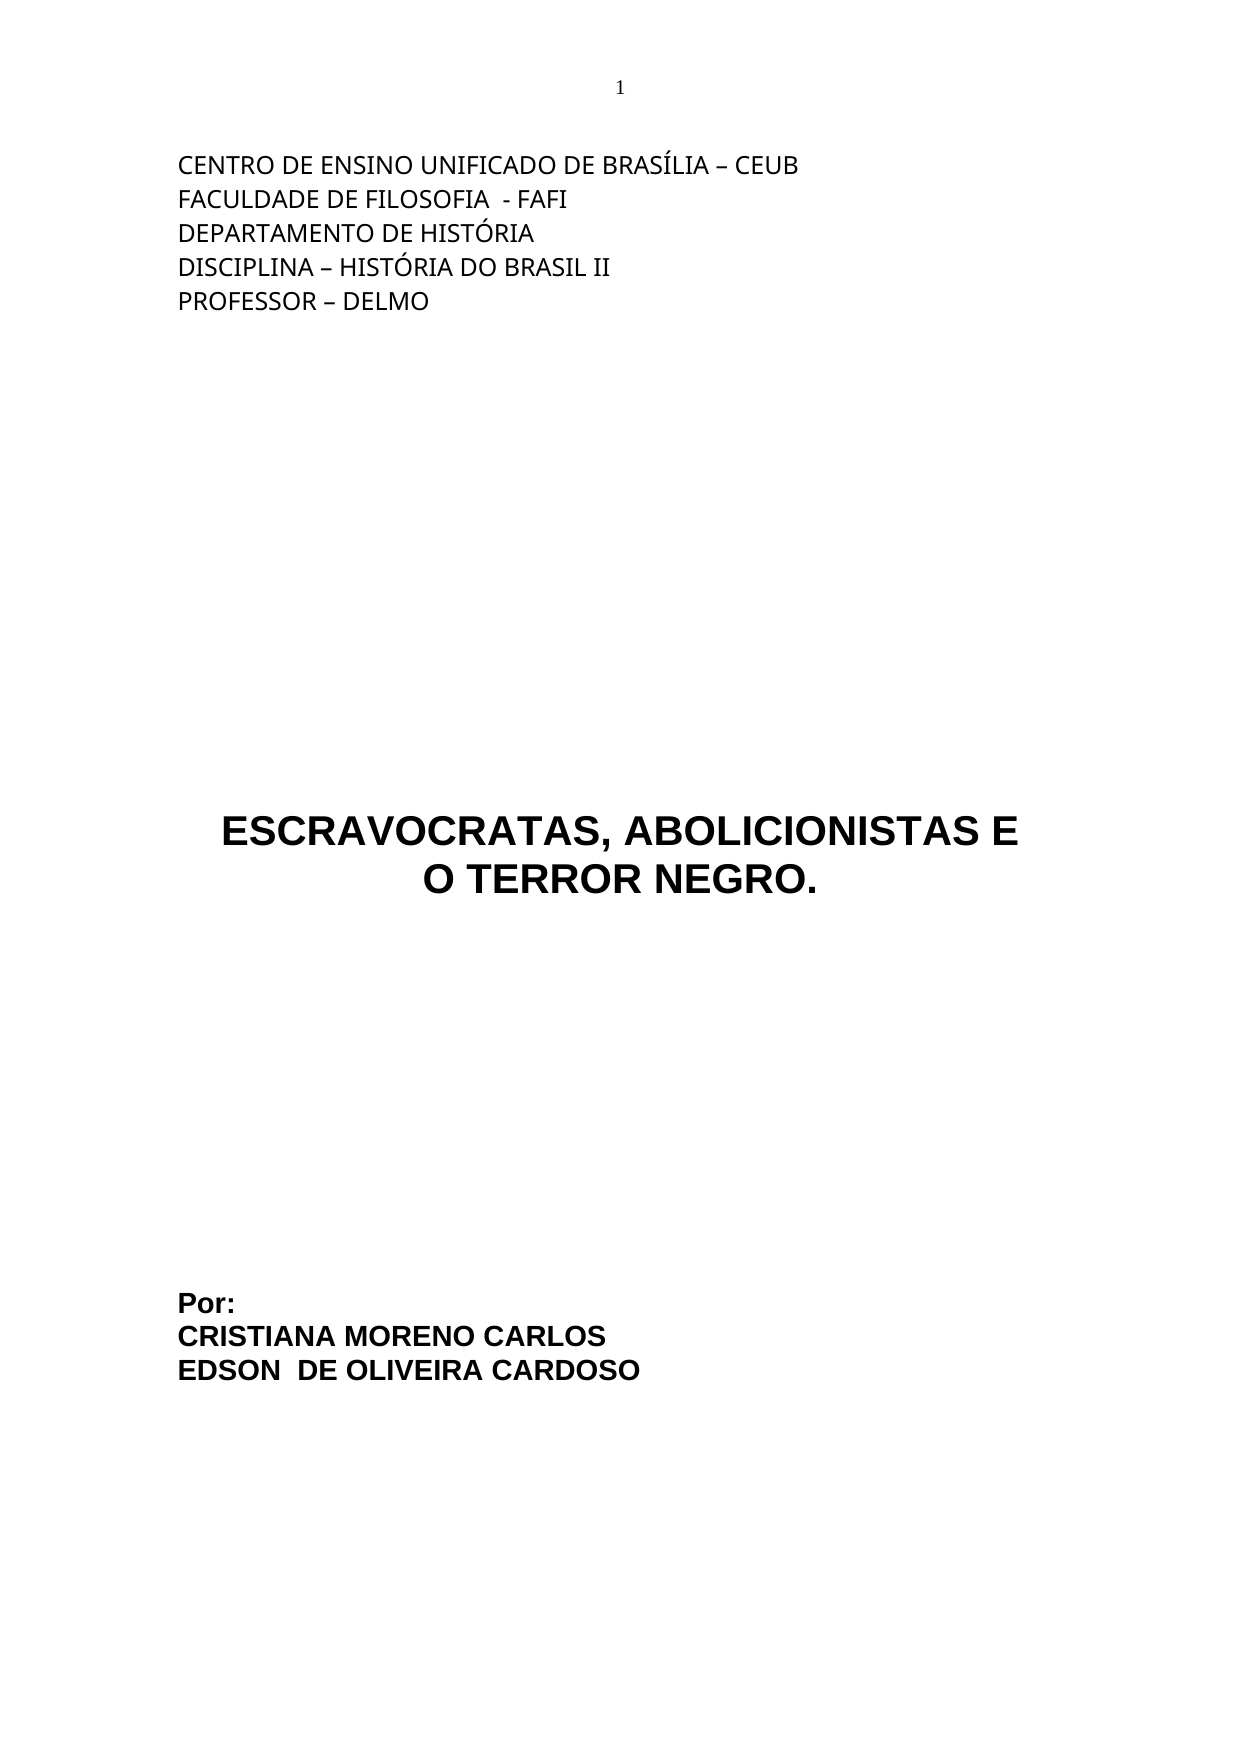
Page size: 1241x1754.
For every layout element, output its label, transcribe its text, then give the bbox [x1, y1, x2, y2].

text DISCIPLINA – HISTÓRIA DO BRASIL II [177, 250, 1063, 284]
text EDSON DE OLIVEIRA CARDOSO [177, 1353, 1063, 1387]
text ESCRAVOCRATAS, ABOLICIONISTAS E O TERROR NEGRO. [177, 807, 1063, 903]
subtitle DEPARTAMENTO DE HISTÓRIA [177, 216, 1063, 250]
text CRISTIANA MORENO CARLOS [177, 1319, 1063, 1353]
text FACULDADE DE FILOSOFIA - FAFI [177, 182, 1063, 216]
subtitle CENTRO DE ENSINO UNIFICADO DE BRASÍLIA – CEUB [177, 148, 1063, 182]
text Por: [177, 1286, 1063, 1319]
text PROFESSOR – DELMO [177, 284, 1063, 318]
